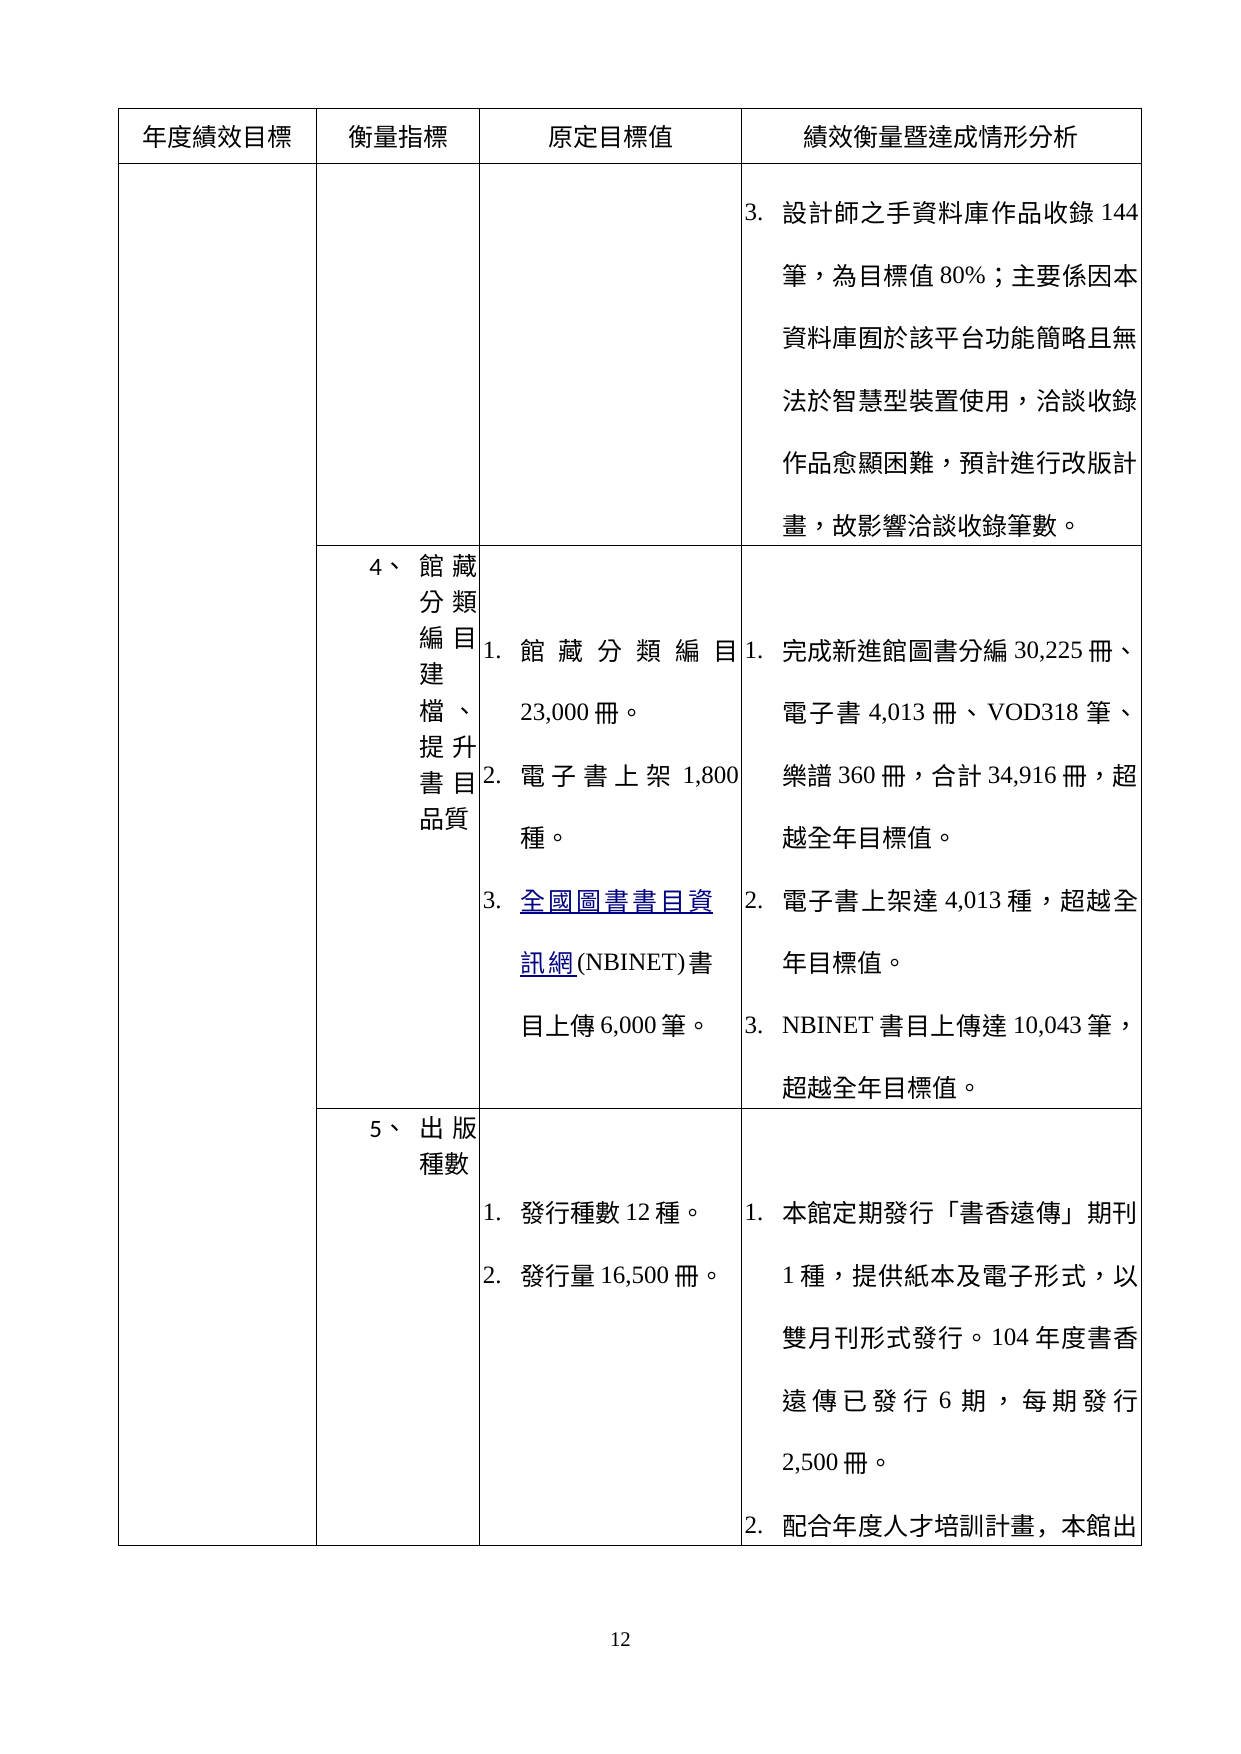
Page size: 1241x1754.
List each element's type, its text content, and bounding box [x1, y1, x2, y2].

table_header 年度績效目標 [119, 109, 316, 163]
table_cell [317, 164, 479, 545]
table_cell 館藏分類編目23,000冊。 電子書上架1,800種。 全國圖書書目資訊網(NBINET)書目上傳6,000筆。 [480, 546, 741, 1108]
table_cell 完成新進館圖書分編30,225冊、電子書4,013冊、VOD318筆、樂譜360冊，合計34,916冊，超越全年目標值。 電子書上架達4,013種，超越全年目標值。 NBINET書目上傳達10,043筆，超越全年目標值。 [742, 546, 1141, 1108]
table_cell 電影與文學資料庫將圖書、電影及其評論資料建立為關聯性資料庫，建置筆數為837筆，超越全年目標值。 圓夢繪本資料庫收錄數量為166種，為目標值83%，主要係因104年度該計畫獲補助經費刪減，影響繪本數位化轉製作業可產出之數量。 設計師之手資料庫作品收錄144筆，為目標值80%；主要係因本資料庫囿於該平台功能簡略且無法於智慧型裝置使用，洽談收錄作品愈顯困難，預計進行改版計畫，故影響洽談收錄筆數。 [742, 164, 1141, 545]
table_cell 館藏分類編目建檔、提升書目品質 [317, 546, 479, 1108]
table_cell [480, 164, 741, 545]
table_cell 出版種數 [317, 1109, 479, 1545]
table_cell 發行種數12種。 發行量16,500冊。 [480, 1109, 741, 1545]
table_header 績效衡量暨達成情形分析 [742, 109, 1141, 163]
table_header 原定目標值 [480, 109, 741, 163]
table_cell 本館定期發行「書香遠傳」期刊1種，提供紙本及電子形式，以雙月刊形式發行。104年度書香遠傳已發行6期，每期發行2,500冊。 配合年度人才培訓計畫，本館出 [742, 1109, 1141, 1545]
table_header 衡量指標 [317, 109, 479, 163]
table_cell [119, 164, 316, 1545]
